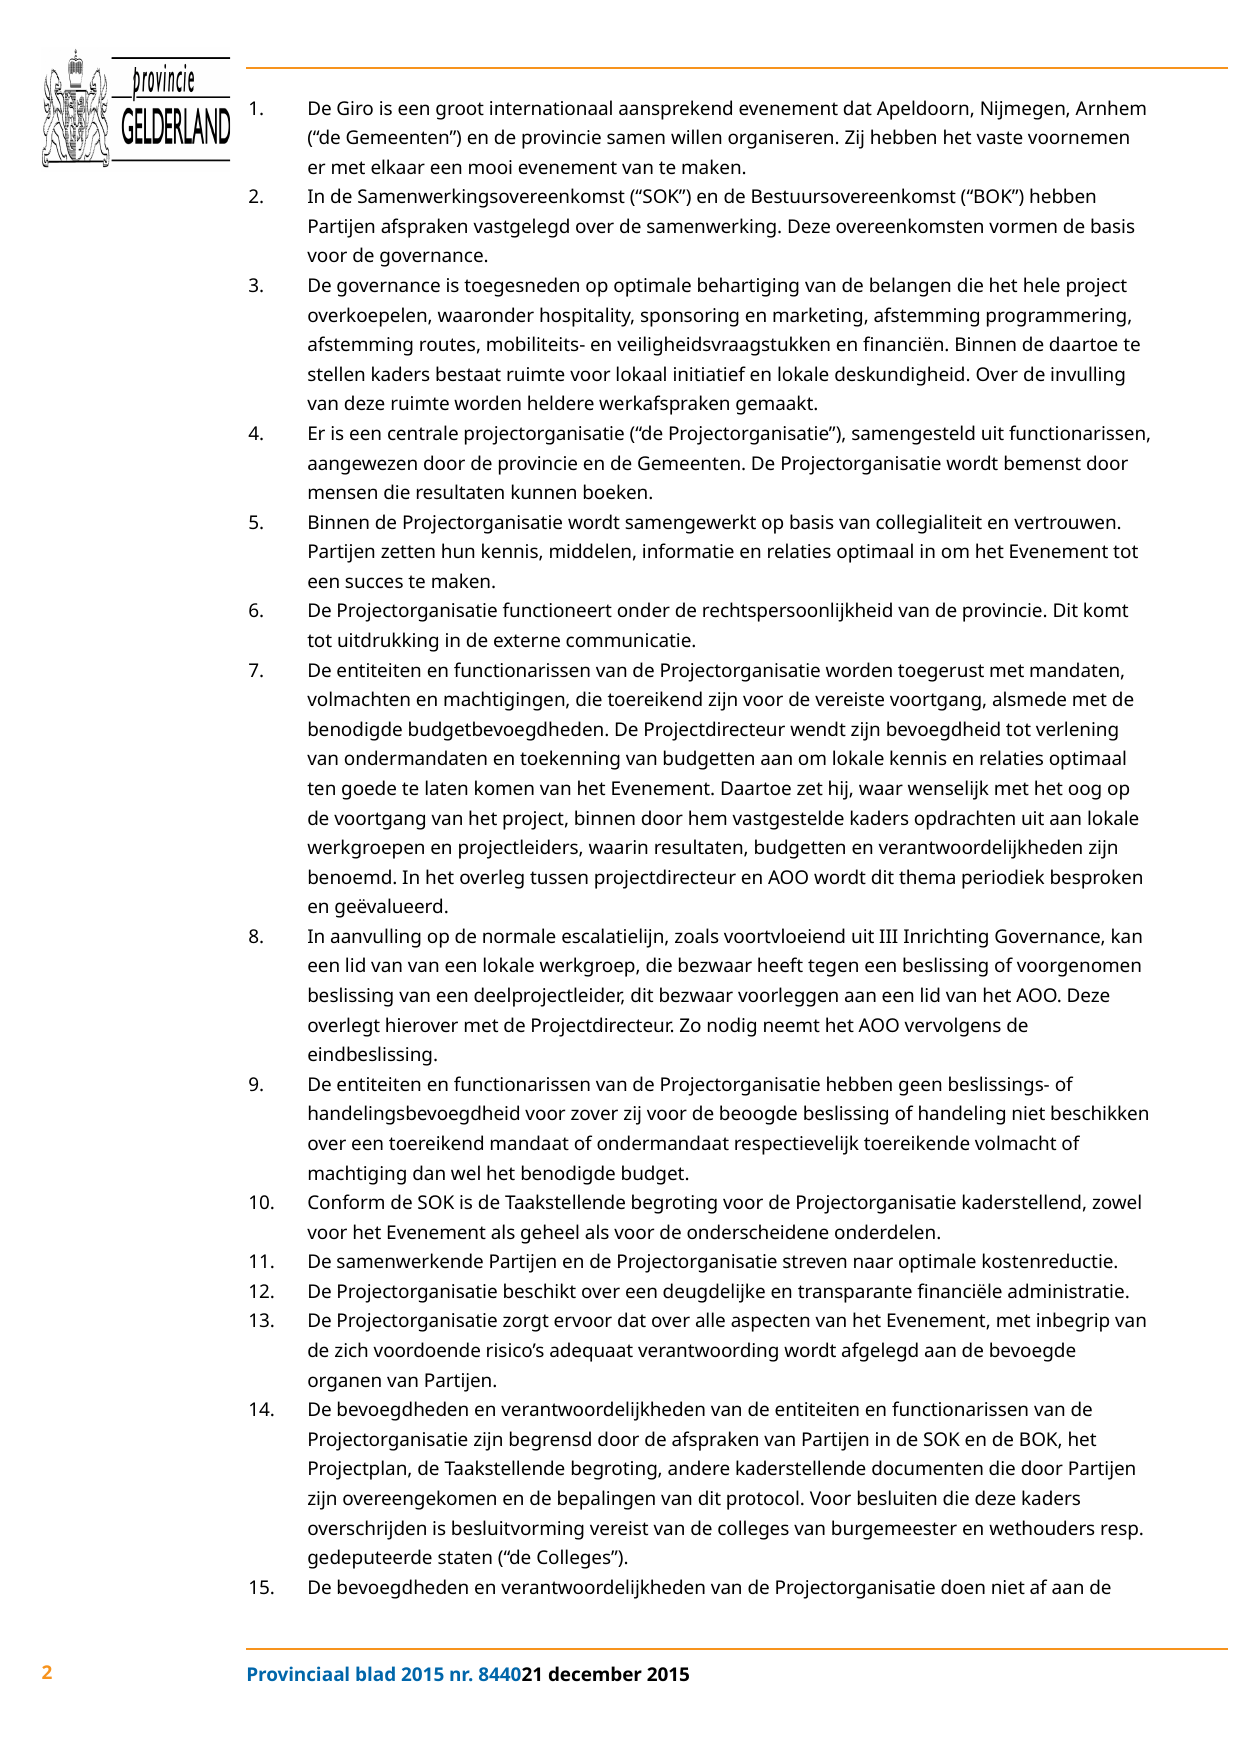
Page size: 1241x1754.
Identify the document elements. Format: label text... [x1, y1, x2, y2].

list De Projectorganisatie zorgt ervoor dat over alle aspecten van het Evenement, met inbegrip van de zich voordoende risico’s adequaat verantwoording wordt afgelegd aan de bevoegde organen van Partijen. [248, 1308, 1152, 1393]
list Er is een centrale projectorganisatie (“de Projectorganisatie”), samengesteld uit functionarissen, aangewezen door de provincie en de Gemeenten. De Projectorganisatie wordt bemenst door mensen die resultaten kunnen boeken. [248, 420, 1152, 505]
list De bevoegdheden en verantwoordelijkheden van de Projectorganisatie doen niet af aan de [248, 1574, 1152, 1600]
list De Giro is een groot internationaal aansprekend evenement dat Apeldoorn, Nijmegen, Arnhem (“de Gemeenten”) en de provincie samen willen organiseren. Zij hebben het vaste voornemen er met elkaar een mooi evenement van te maken. [248, 95, 1152, 180]
list De governance is toegesneden op optimale behartiging van de belangen die het hele project overkoepelen, waaronder hospitality, sponsoring en marketing, afstemming programmering, afstemming routes, mobiliteits- en veiligheidsvraagstukken en financiën. Binnen de daartoe te stellen kaders bestaat ruimte voor lokaal initiatief en lokale deskundigheid. Over de invulling van deze ruimte worden heldere werkafspraken gemaakt. [248, 272, 1152, 416]
list Binnen de Projectorganisatie wordt samengewerkt op basis van collegialiteit en vertrouwen. Partijen zetten hun kennis, middelen, informatie en relaties optimaal in om het Evenement tot een succes te maken. [248, 509, 1152, 594]
list De entiteiten en functionarissen van de Projectorganisatie hebben geen beslissings- of handelingsbevoegdheid voor zover zij voor de beoogde beslissing of handeling niet beschikken over een toereikend mandaat of ondermandaat respectievelijk toereikende volmacht of machtiging dan wel het benodigde budget. [248, 1071, 1152, 1186]
list De Projectorganisatie beschikt over een deugdelijke en transparante financiële administratie. [248, 1278, 1152, 1304]
list De samenwerkende Partijen en de Projectorganisatie streven naar optimale kostenreductie. [248, 1248, 1152, 1274]
list De Projectorganisatie functioneert onder de rechtspersoonlijkheid van de provincie. Dit komt tot uitdrukking in de externe communicatie. [248, 598, 1152, 653]
list De bevoegdheden en verantwoordelijkheden van de entiteiten en functionarissen van de Projectorganisatie zijn begrensd door de afspraken van Partijen in de SOK en de BOK, het Projectplan, de Taakstellende begroting, andere kaderstellende documenten die door Partijen zijn overeengekomen en de bepalingen van dit protocol. Voor besluiten die deze kaders overschrijden is besluitvorming vereist van de colleges van burgemeester en wethouders resp. gedeputeerde staten (“de Colleges”). [248, 1396, 1152, 1570]
list In de Samenwerkingsovereenkomst (“SOK”) en de Bestuursovereenkomst (“BOK”) hebben Partijen afspraken vastgelegd over de samenwerking. Deze overeenkomsten vormen de basis voor de governance. [248, 183, 1152, 268]
list In aanvulling op de normale escalatielijn, zoals voortvloeiend uit III Inrichting Governance, kan een lid van van een lokale werkgroep, die bezwaar heeft tegen een beslissing of voorgenomen beslissing van een deelprojectleider, dit bezwaar voorleggen aan een lid van het AOO. Deze overlegt hierover met de Projectdirecteur. Zo nodig neemt het AOO vervolgens de eindbeslissing. [248, 923, 1152, 1067]
list De entiteiten en functionarissen van de Projectorganisatie worden toegerust met mandaten, volmachten en machtigingen, die toereikend zijn voor de vereiste voortgang, alsmede met de benodigde budgetbevoegdheden. De Projectdirecteur wendt zijn bevoegdheid tot verlening van ondermandaten en toekenning van budgetten aan om lokale kennis en relaties optimaal ten goede te laten komen van het Evenement. Daartoe zet hij, waar wenselijk met het oog op de voortgang van het project, binnen door hem vastgestelde kaders opdrachten uit aan lokale werkgroepen en projectleiders, waarin resultaten, budgetten en verantwoordelijkheden zijn benoemd. In het overleg tussen projectdirecteur en AOO wordt dit thema periodiek besproken en geëvalueerd. [248, 657, 1152, 919]
list Conform de SOK is de Taakstellende begroting voor de Projectorganisatie kaderstellend, zowel voor het Evenement als geheel als voor de onderscheidene onderdelen. [248, 1189, 1152, 1245]
picture [41, 47, 231, 172]
